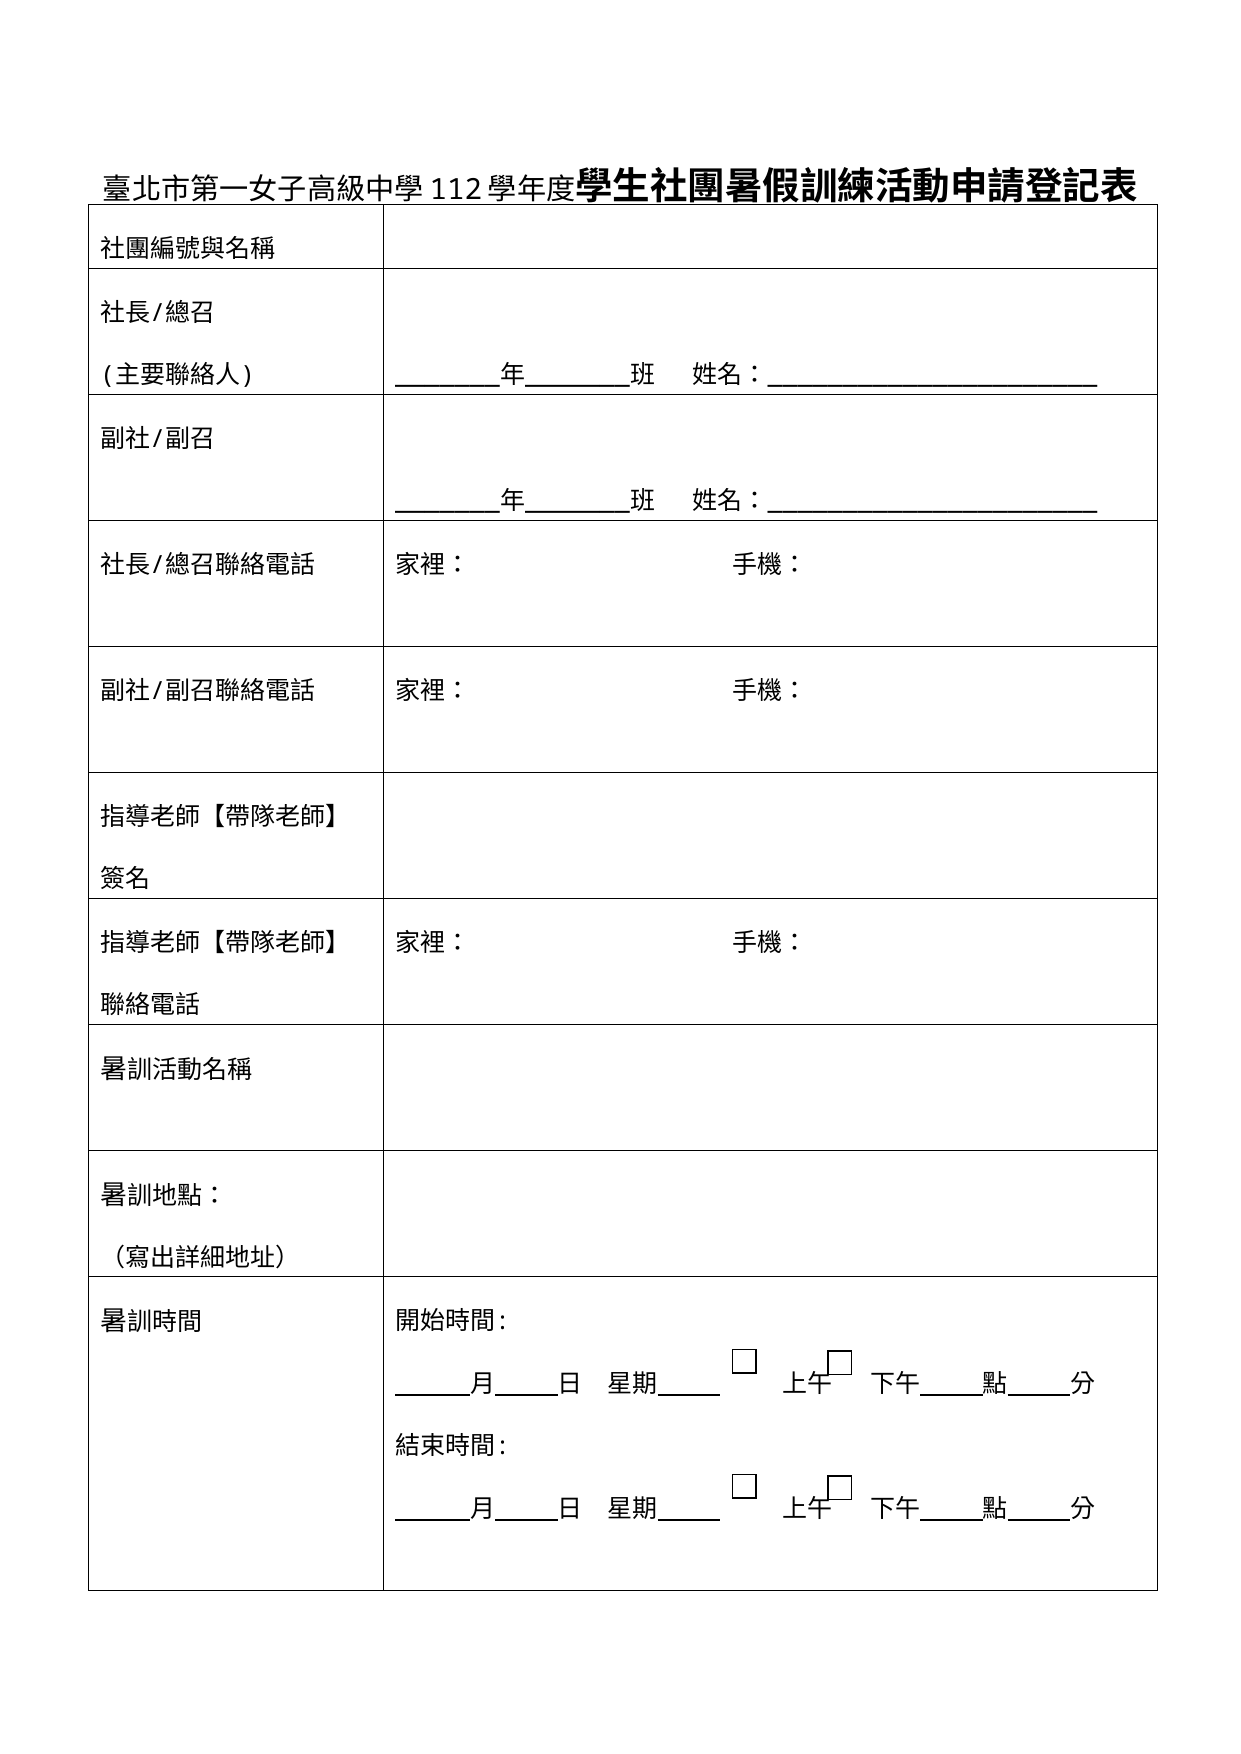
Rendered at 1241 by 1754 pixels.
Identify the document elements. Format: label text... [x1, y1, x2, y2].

table_cell 家裡： 手機： [384, 647, 1157, 772]
table_cell 家裡： 手機： [384, 899, 1157, 1024]
table_cell 副社/副召 [89, 395, 383, 520]
table_header 社團編號與名稱 [89, 205, 383, 268]
table_cell [384, 773, 1157, 898]
table_cell 家裡： 手機： [384, 521, 1157, 646]
table_header [384, 205, 1157, 268]
table_cell 指導老師【帶隊老師】聯絡電話 [89, 899, 383, 1024]
table_cell _______年_______班 姓名：______________________ [384, 269, 1157, 394]
table_cell 暑訓時間 [89, 1277, 383, 1589]
table_cell 副社/副召聯絡電話 [89, 647, 383, 772]
table_cell _______年_______班 姓名：______________________ [384, 395, 1157, 520]
table_cell 開始時間: 月 日 星期 上午 下午 點 分 結束時間: 月 日 星期 上午 下午 點 分 [384, 1277, 1157, 1589]
table_cell 指導老師【帶隊老師】簽名 [89, 773, 383, 898]
table_cell 社長/總召 (主要聯絡人) [89, 269, 383, 394]
table_cell 暑訓地點： （寫出詳細地址） [89, 1151, 383, 1276]
table_cell [384, 1025, 1157, 1150]
table_cell 社長/總召聯絡電話 [89, 521, 383, 646]
table_cell 暑訓活動名稱 [89, 1025, 383, 1150]
table_cell [384, 1151, 1157, 1276]
text 臺北市第一女子高級中學112學年度學生社團暑假訓練活動申請登記表 [89, 142, 1152, 204]
